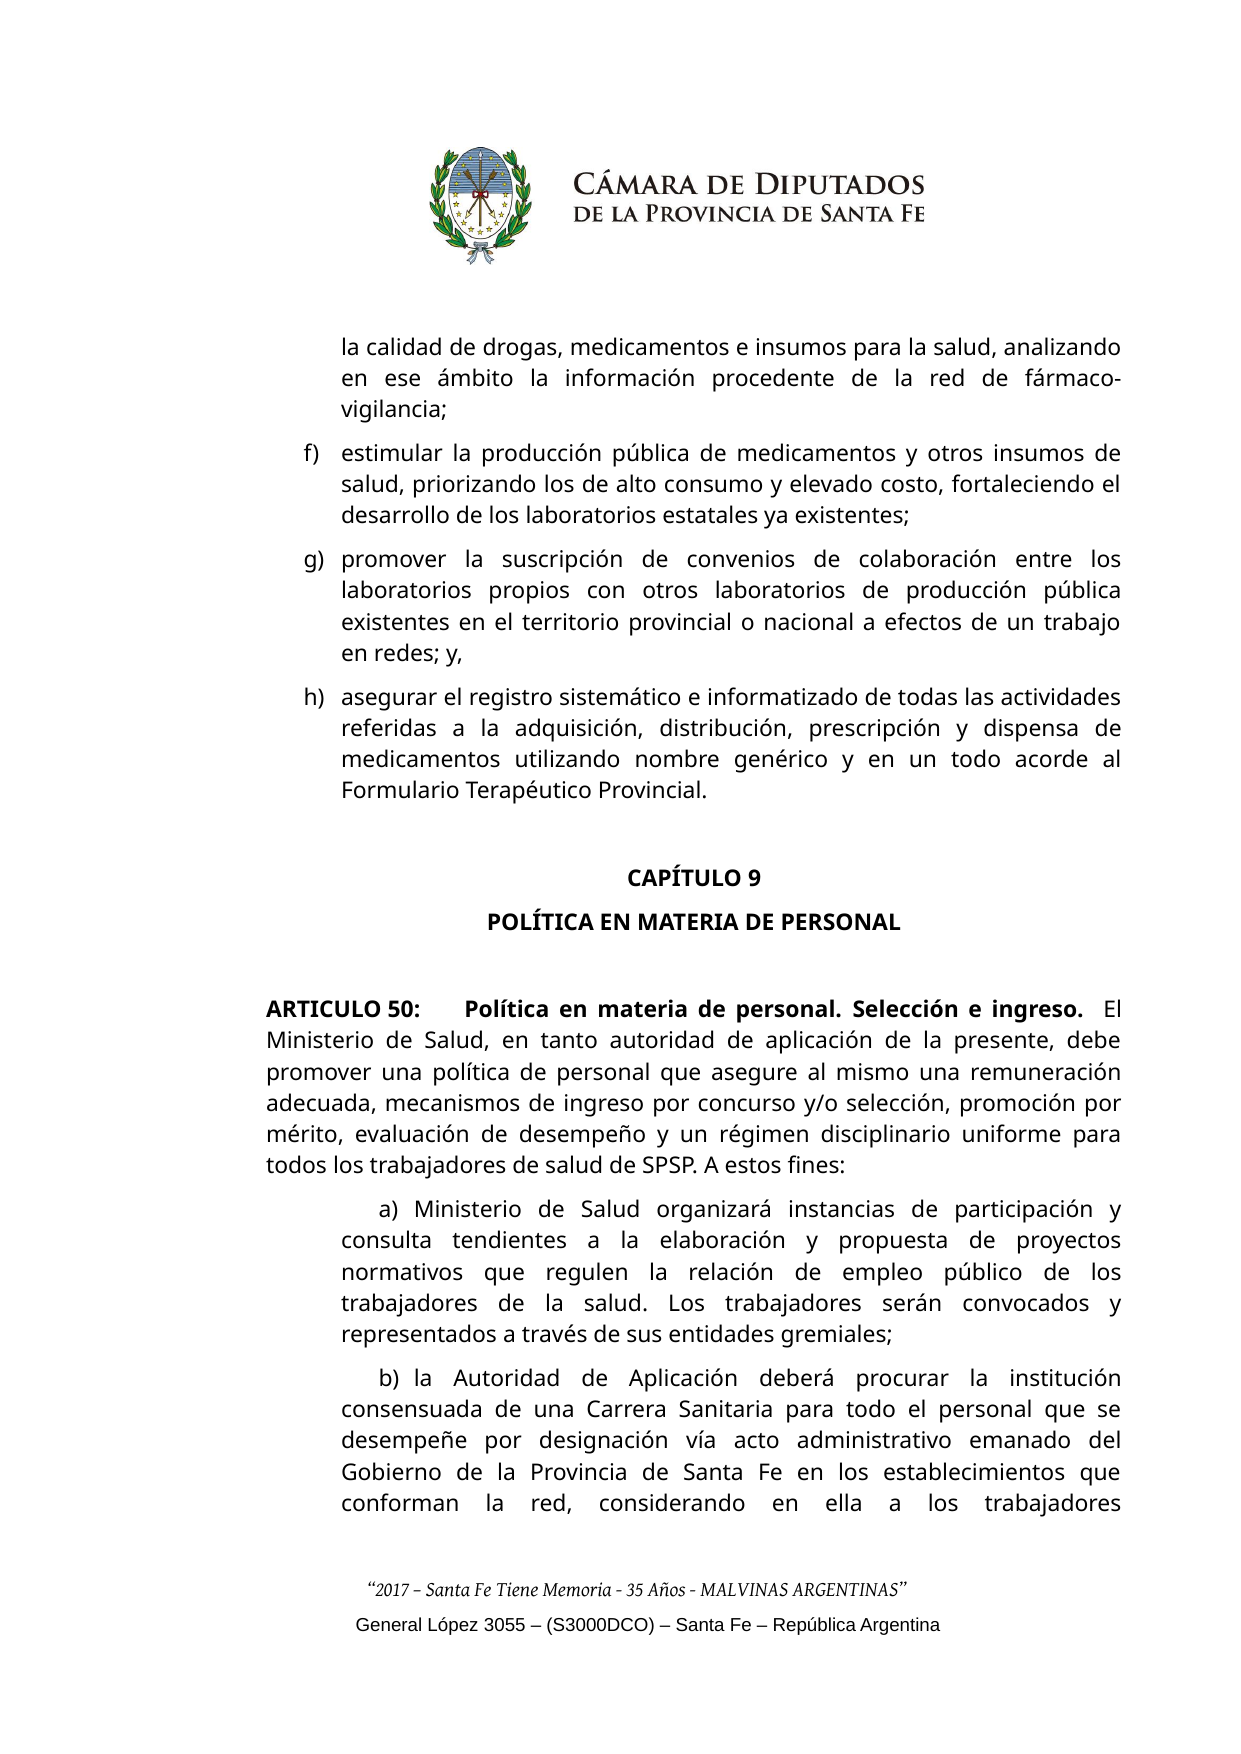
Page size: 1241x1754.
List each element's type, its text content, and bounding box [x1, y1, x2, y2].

list la Autoridad de Aplicación deberá procurar la institución consensuada de una Carrera Sanitaria para todo el personal que se desempeñe por designación vía acto administrativo emanado del Gobierno de la Provincia de Santa Fe en los establecimientos que conforman la red, considerando en ella a los trabajadores [341, 1362, 1122, 1518]
picture [429, 147, 925, 269]
list estimular la producción pública de medicamentos y otros insumos de salud, priorizando los de alto consumo y elevado costo, fortaleciendo el desarrollo de los laboratorios estatales ya existentes; [303, 437, 1122, 531]
table_header ARTICULO 50: [266, 993, 464, 1023]
list promover la suscripción de convenios de colaboración entre los laboratorios propios con otros laboratorios de producción pública existentes en el territorio provincial o nacional a efectos de un trabajo en redes; y, [303, 543, 1122, 668]
list asegurar el registro sistemático e informatizado de todas las actividades referidas a la adquisición, distribución, prescripción y dispensa de medicamentos utilizando nombre genérico y en un todo acorde al Formulario Terapéutico Provincial. [303, 681, 1122, 806]
list Ministerio de Salud organizará instancias de participación y consulta tendientes a la elaboración y propuesta de proyectos normativos que regulen la relación de empleo público de los trabajadores de la salud. Los trabajadores serán convocados y representados a través de sus entidades gremiales; [341, 1193, 1122, 1349]
text POLÍTICA EN MATERIA DE PERSONAL [266, 906, 1122, 937]
text CAPÍTULO 9 [266, 862, 1122, 893]
list la calidad de drogas, medicamentos e insumos para la salud, analizando en ese ámbito la información procedente de la red de fármaco-vigilancia; [303, 331, 1122, 424]
text Política en materia de personal. Selección e ingreso. El Ministerio de Salud, en tanto autoridad de aplicación de la presente, debe promover una política de personal que asegure al mismo una remuneración adecuada, mecanismos de ingreso por concurso y/o selección, promoción por mérito, evaluación de desempeño y un régimen disciplinario uniforme para todos los trabajadores de salud de SPSP. A estos fines: [266, 993, 1122, 1181]
